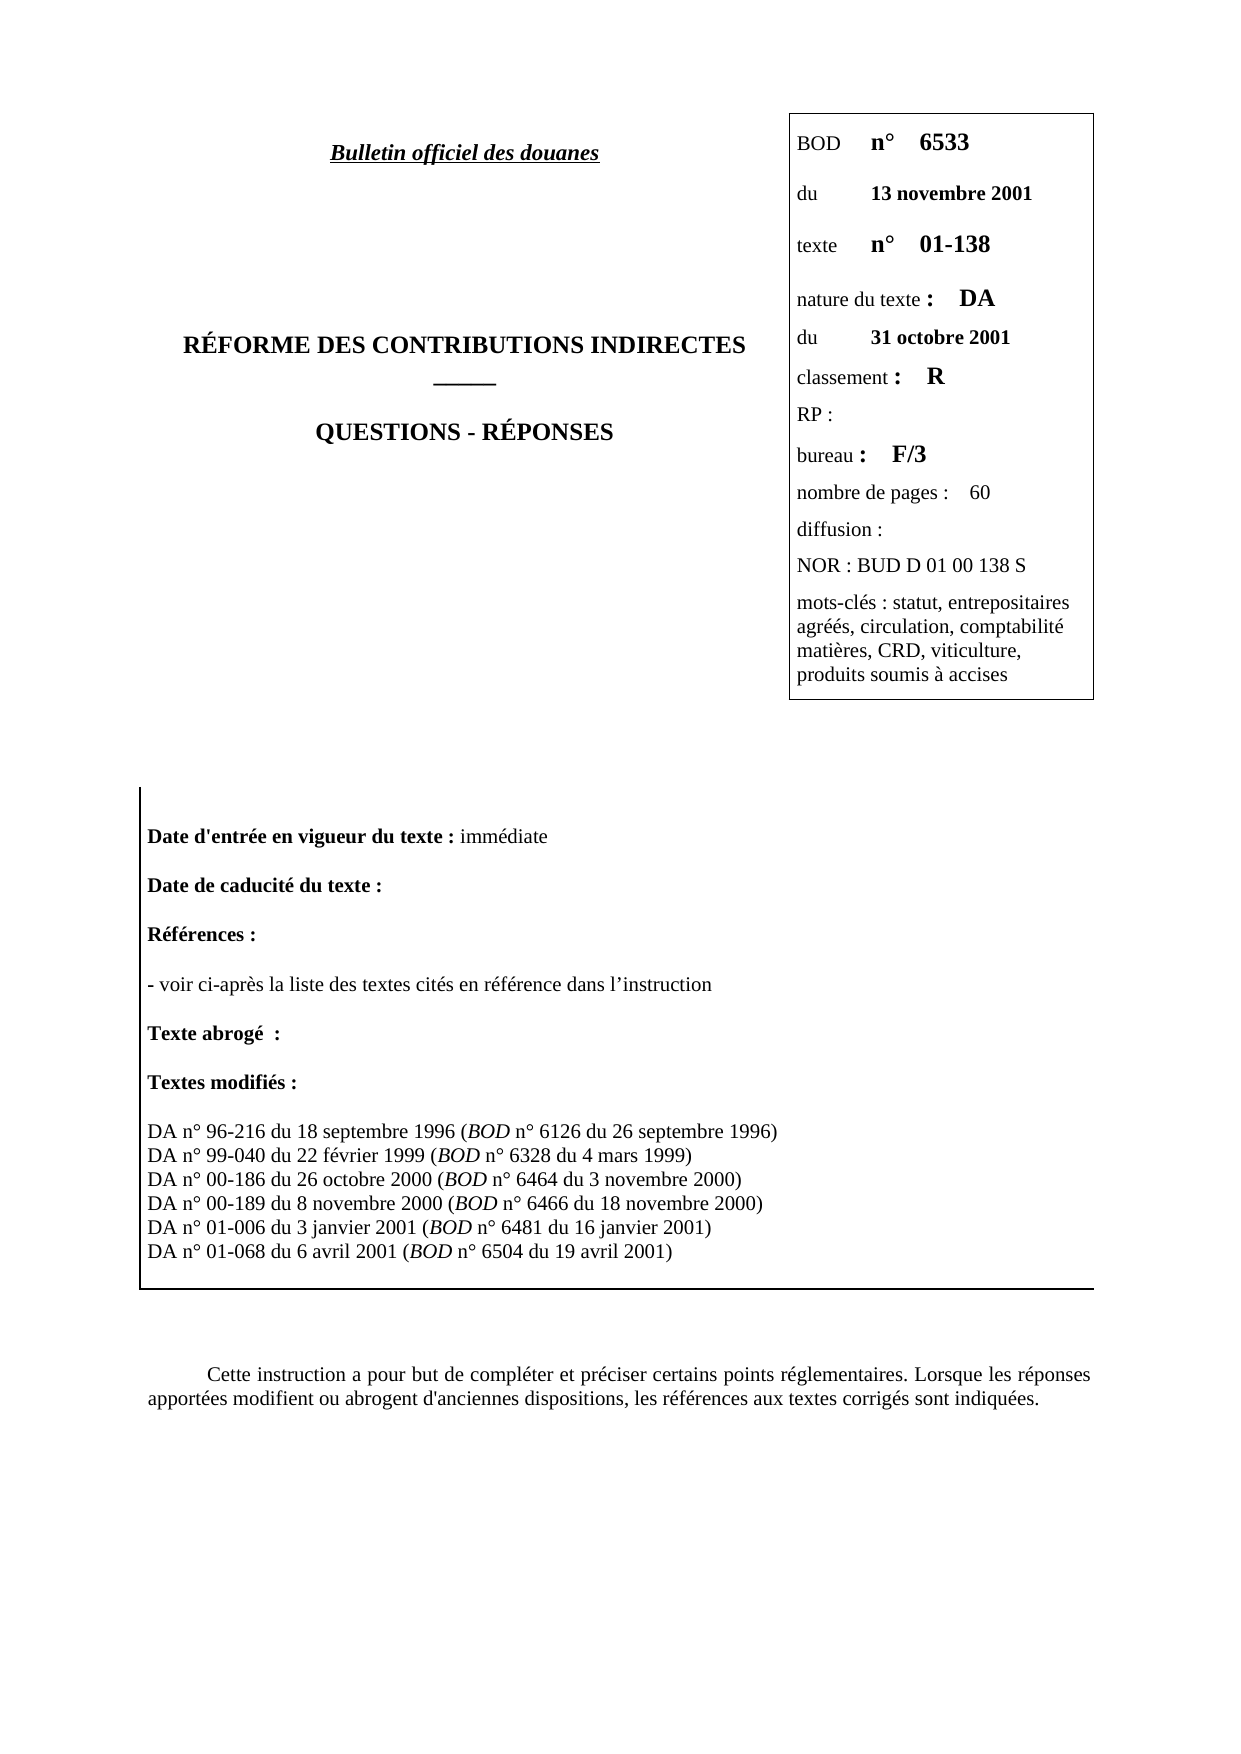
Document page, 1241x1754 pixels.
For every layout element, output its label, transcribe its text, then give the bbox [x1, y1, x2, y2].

table_header Bulletin officiel des douanes RÉFORME DES CONTRIBUTIONS INDIRECTES _____ QUESTIONS - RÉPONSES [140, 113, 789, 699]
subtitle Cette instruction a pour but de compléter et préciser certains points réglementaires. Lorsque les réponses apportées modifient ou abrogent d'anciennes dispositions, les références aux textes corrigés sont indiquées. [148, 1362, 1092, 1410]
table_cell Date d'entrée en vigueur du texte : immédiate Date de caducité du texte : Références : - voir ci-après la liste des textes cités en référence dans l’instruction Texte abrogé : Textes modifiés : DA n° 96-216 du 18 septembre 1996 (BOD n° 6126 du 26 septembre 1996) DA n° 99-040 du 22 février 1999 (BOD n° 6328 du 4 mars 1999) DA n° 00-186 du 26 octobre 2000 (BOD n° 6464 du 3 novembre 2000) DA n° 00-189 du 8 novembre 2000 (BOD n° 6466 du 18 novembre 2000) DA n° 01-006 du 3 janvier 2001 (BOD n° 6481 du 16 janvier 2001) DA n° 01-068 du 6 avril 2001 (BOD n° 6504 du 19 avril 2001) [141, 787, 1093, 1288]
table_cell [140, 699, 1093, 787]
table_header BOD n° 6533 du 13 novembre 2001 texte n° 01-138 nature du texte : DA du 31 octobre 2001 classement : R RP : bureau : F/3 nombre de pages : 60 diffusion : NOR : BUD D 01 00 138 S mots-clés : statut, entrepositaires agréés, circulation, comptabilité matières, CRD, viticulture, produits soumis à accises [790, 114, 1093, 699]
